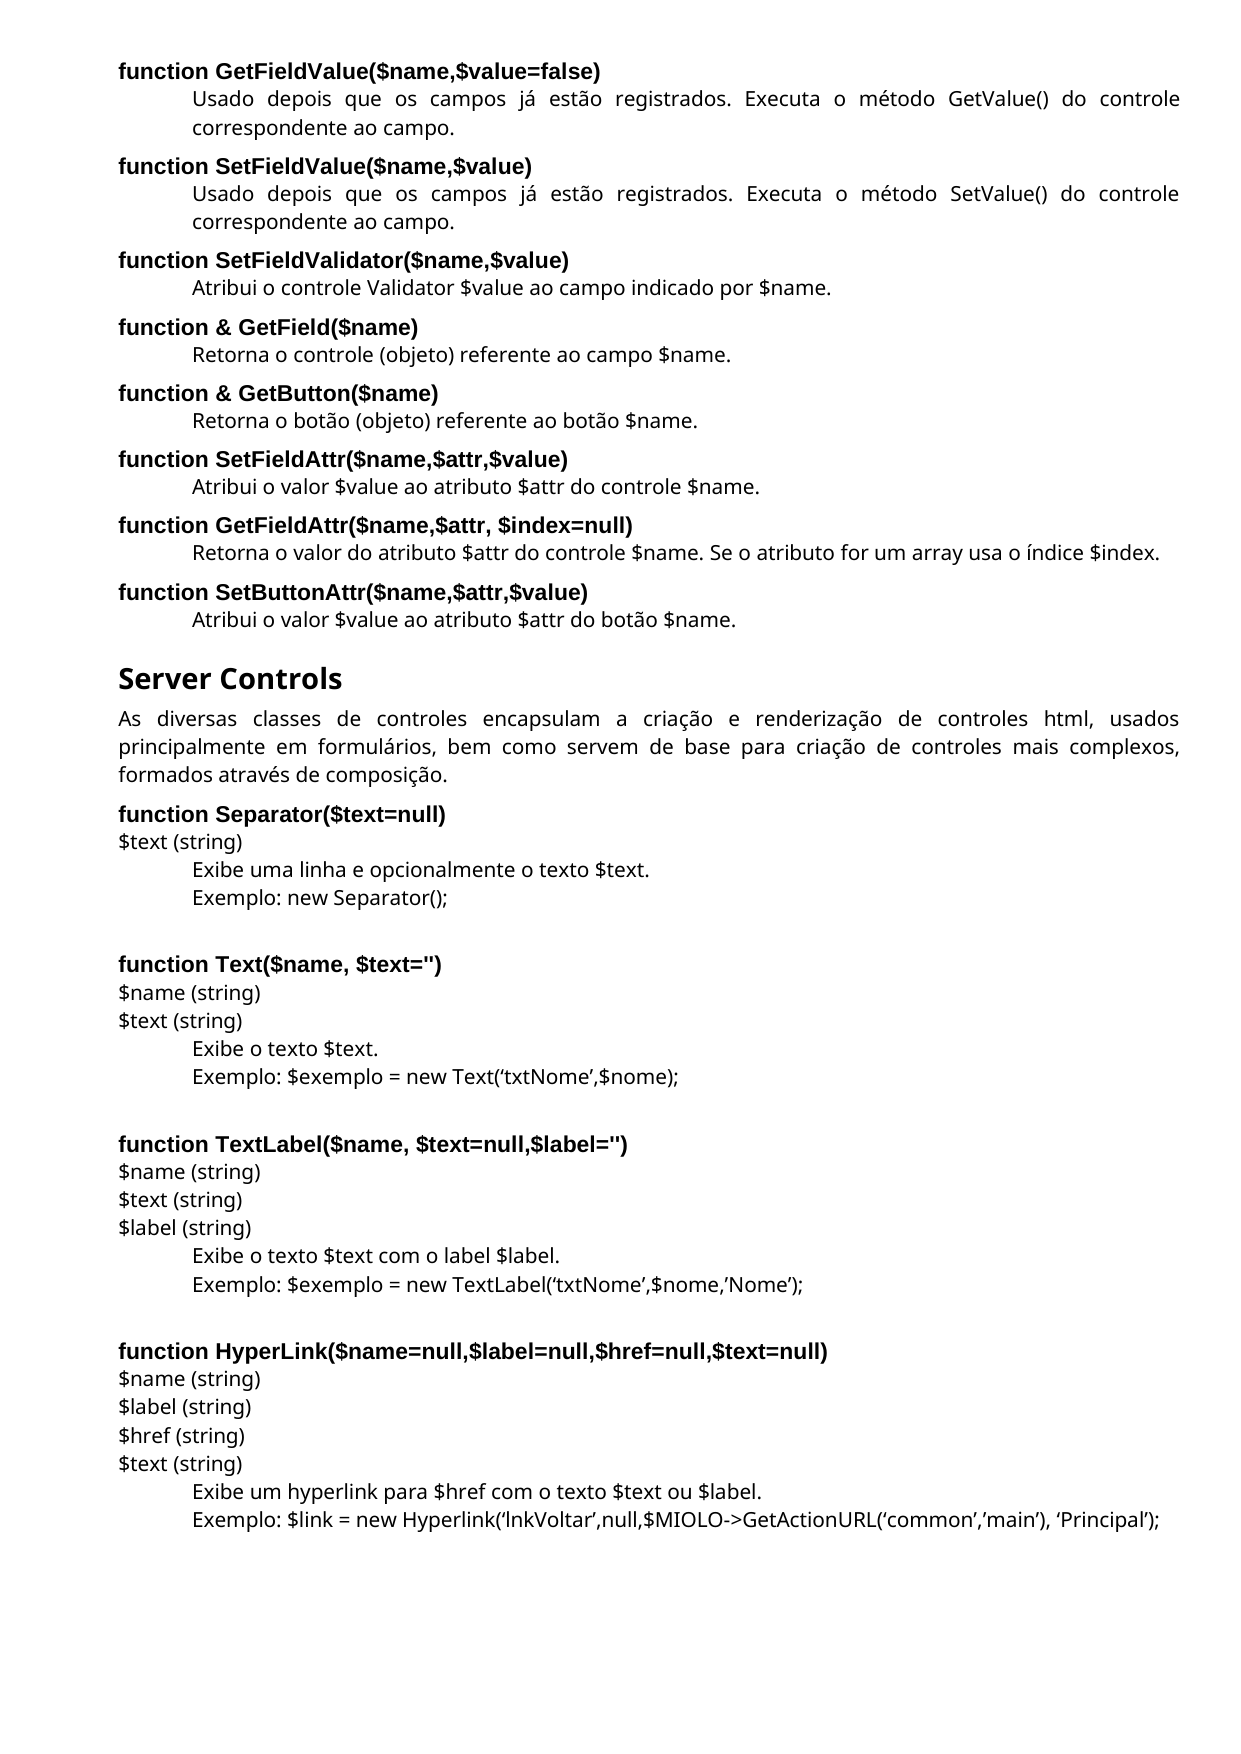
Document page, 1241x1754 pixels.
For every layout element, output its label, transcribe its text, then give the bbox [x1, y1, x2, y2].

text Exemplo: $link = new Hyperlink(‘lnkVoltar’,null,$MIOLO->GetActionURL(‘common’,’main’), ‘Principal’); [192, 1505, 1181, 1534]
text $text (string) [118, 1006, 1181, 1034]
text $label (string) [118, 1392, 1181, 1421]
text Retorna o controle (objeto) referente ao campo $name. [192, 340, 1181, 368]
text $label (string) [118, 1213, 1181, 1242]
text Exibe um hyperlink para $href com o texto $text ou $label. [192, 1477, 1181, 1505]
text Exibe o texto $text com o label $label. [192, 1242, 1181, 1270]
text Retorna o valor do atributo $attr do controle $name. Se o atributo for um array usa o índice $index. [192, 538, 1181, 567]
text As diversas classes de controles encapsulam a criação e renderização de controles html, usados principalmente em formulários, bem como servem de base para criação de controles mais complexos, formados através de composição. [118, 704, 1181, 789]
subtitle function Text($name, $text='') [118, 952, 1181, 978]
subtitle function TextLabel($name, $text=null,$label='') [118, 1131, 1181, 1157]
text $text (string) [118, 1449, 1181, 1477]
text Exemplo: $exemplo = new Text(‘txtNome’,$nome); [192, 1062, 1181, 1091]
text $name (string) [118, 978, 1181, 1006]
subtitle function SetButtonAttr($name,$attr,$value) [118, 579, 1181, 605]
text Exibe uma linha e opcionalmente o texto $text. [192, 855, 1181, 883]
subtitle function SetFieldValue($name,$value) [118, 153, 1181, 179]
text Atribui o valor $value ao atributo $attr do controle $name. [192, 472, 1181, 501]
text Usado depois que os campos já estão registrados. Executa o método SetValue() do controle correspondente ao campo. [192, 179, 1181, 236]
subtitle function HyperLink($name=null,$label=null,$href=null,$text=null) [118, 1339, 1181, 1364]
text Retorna o botão (objeto) referente ao botão $name. [192, 406, 1181, 434]
subtitle function GetFieldAttr($name,$attr, $index=null) [118, 513, 1181, 538]
subtitle function GetFieldValue($name,$value=false) [118, 59, 1181, 84]
text Atribui o valor $value ao atributo $attr do botão $name. [192, 605, 1181, 633]
text $text (string) [118, 827, 1181, 855]
text $href (string) [118, 1421, 1181, 1449]
text Exemplo: $exemplo = new TextLabel(‘txtNome’,$nome,’Nome’); [192, 1270, 1181, 1298]
text $name (string) [118, 1157, 1181, 1185]
subtitle function & GetButton($name) [118, 381, 1181, 406]
text Exibe o texto $text. [192, 1034, 1181, 1062]
subtitle function Separator($text=null) [118, 801, 1181, 827]
text $text (string) [118, 1185, 1181, 1213]
subtitle function SetFieldAttr($name,$attr,$value) [118, 447, 1181, 472]
text Atribui o controle Validator $value ao campo indicado por $name. [192, 273, 1181, 302]
text Usado depois que os campos já estão registrados. Executa o método GetValue() do controle correspondente ao campo. [192, 84, 1181, 141]
text Exemplo: new Separator(); [192, 883, 1181, 911]
subtitle function & GetField($name) [118, 314, 1181, 340]
subtitle function SetFieldValidator($name,$value) [118, 248, 1181, 273]
subtitle Server Controls [118, 658, 1181, 698]
text $name (string) [118, 1364, 1181, 1392]
